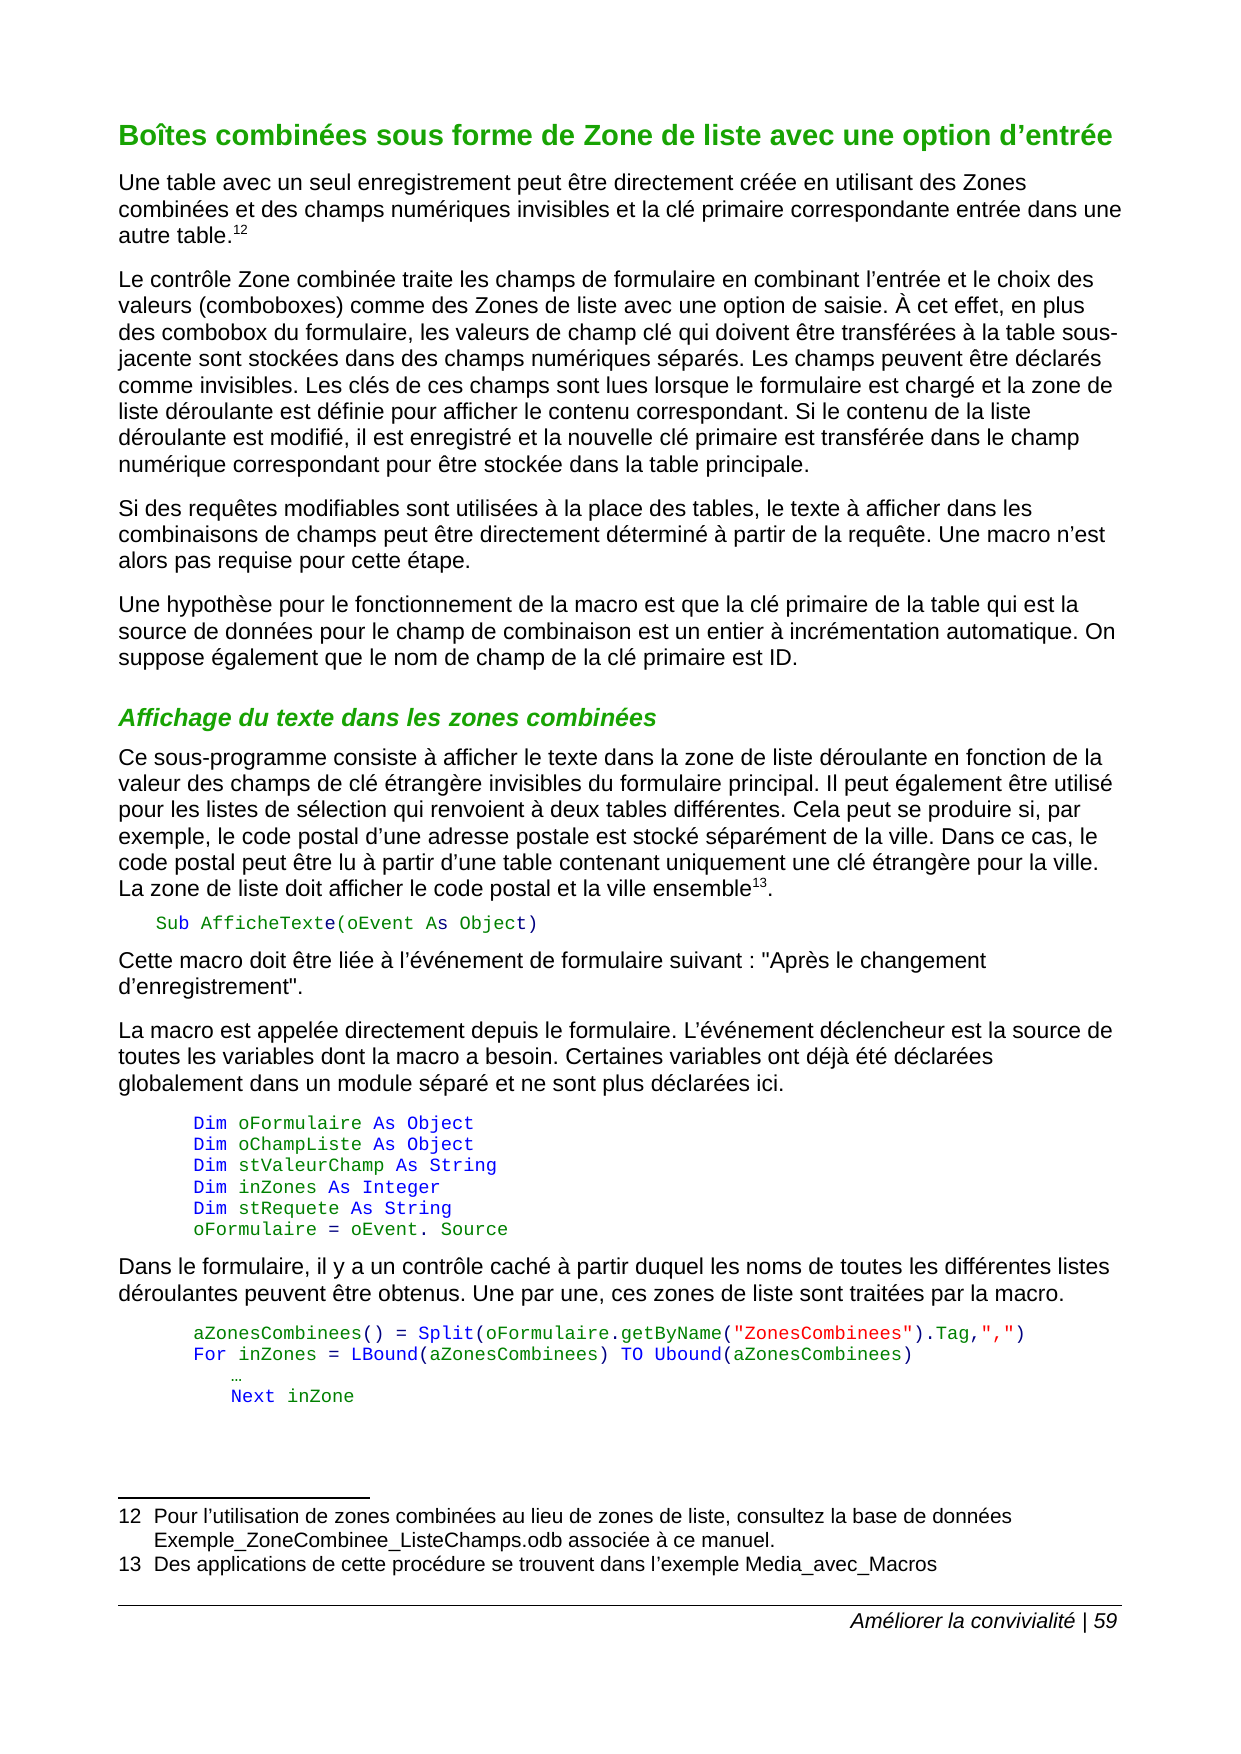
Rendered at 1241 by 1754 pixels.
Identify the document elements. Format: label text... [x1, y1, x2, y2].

text … [156, 1366, 1122, 1387]
text Next inZone [156, 1387, 1122, 1408]
text For inZones = LBound(aZonesCombinees) TO Ubound(aZonesCombinees) [156, 1345, 1122, 1366]
subtitle Boîtes combinées sous forme de Zone de liste avec une option d’entrée [118, 118, 1122, 152]
text Sub AfficheTexte(oEvent As Object) [156, 913, 1122, 935]
text aZonesCombinees() = Split(oFormulaire.getByName("ZonesCombinees").Tag,",") [156, 1323, 1122, 1345]
text Cette macro doit être liée à l’événement de formulaire suivant : "Après le changement d’enregistrement". [118, 947, 1122, 999]
text Dans le formulaire, il y a un contrôle caché à partir duquel les noms de toutes les différentes listes déroulantes peuvent être obtenus. Une par une, ces zones de liste sont traitées par la macro. [118, 1253, 1122, 1306]
text Une hypothèse pour le fonctionnement de la macro est que la clé primaire de la table qui est la source de données pour le champ de combinaison est un entier à incrémentation automatique. On suppose également que le nom de champ de la clé primaire est ID. [118, 591, 1122, 671]
subtitle Affichage du texte dans les zones combinées [118, 703, 1122, 732]
text La macro est appelée directement depuis le formulaire. L’événement déclencheur est la source de toutes les variables dont la macro a besoin. Certaines variables ont déjà été déclarées globalement dans un module séparé et ne sont plus déclarées ici. [118, 1017, 1122, 1096]
text Le contrôle Zone combinée traite les champs de formulaire en combinant l’entrée et le choix des valeurs (comboboxes) comme des Zones de liste avec une option de saisie. À cet effet, en plus des combobox du formulaire, les valeurs de champ clé qui doivent être transférées à la table sous-jacente sont stockées dans des champs numériques séparés. Les champs peuvent être déclarés comme invisibles. Les clés de ces champs sont lues lorsque le formulaire est chargé et la zone de liste déroulante est définie pour afficher le contenu correspondant. Si le contenu de la liste déroulante est modifié, il est enregistré et la nouvelle clé primaire est transférée dans le champ numérique correspondant pour être stockée dans la table principale. [118, 266, 1122, 477]
text Dim stRequete As String [156, 1199, 1122, 1220]
text Dim inZones As Integer [156, 1177, 1122, 1199]
text Des applications de cette procédure se trouvent dans l’exemple Media_avec_Macros [118, 1552, 1122, 1576]
text Dim oFormulaire As Object [156, 1114, 1122, 1135]
text Pour l’utilisation de zones combinées au lieu de zones de liste, consultez la base de données Exemple_ZoneCombinee_ListeChamps.odb associée à ce manuel. [118, 1504, 1122, 1552]
text Une table avec un seul enregistrement peut être directement créée en utilisant des Zones combinées et des champs numériques invisibles et la clé primaire correspondante entrée dans une autre table. [118, 169, 1122, 248]
text Ce sous-programme consiste à afficher le texte dans la zone de liste déroulante en fonction de la valeur des champs de clé étrangère invisibles du formulaire principal. Il peut également être utilisé pour les listes de sélection qui renvoient à deux tables différentes. Cela peut se produire si, par exemple, le code postal d’une adresse postale est stocké séparément de la ville. Dans ce cas, le code postal peut être lu à partir d’une table contenant uniquement une clé étrangère pour la ville. La zone de liste doit afficher le code postal et la ville ensemble. [118, 743, 1122, 902]
text Dim stValeurChamp As String [156, 1156, 1122, 1177]
text oFormulaire = oEvent. Source [156, 1220, 1122, 1241]
text Dim oChampListe As Object [156, 1135, 1122, 1156]
text Si des requêtes modifiables sont utilisées à la place des tables, le texte à afficher dans les combinaisons de champs peut être directement déterminé à partir de la requête. Une macro n’est alors pas requise pour cette étape. [118, 495, 1122, 574]
